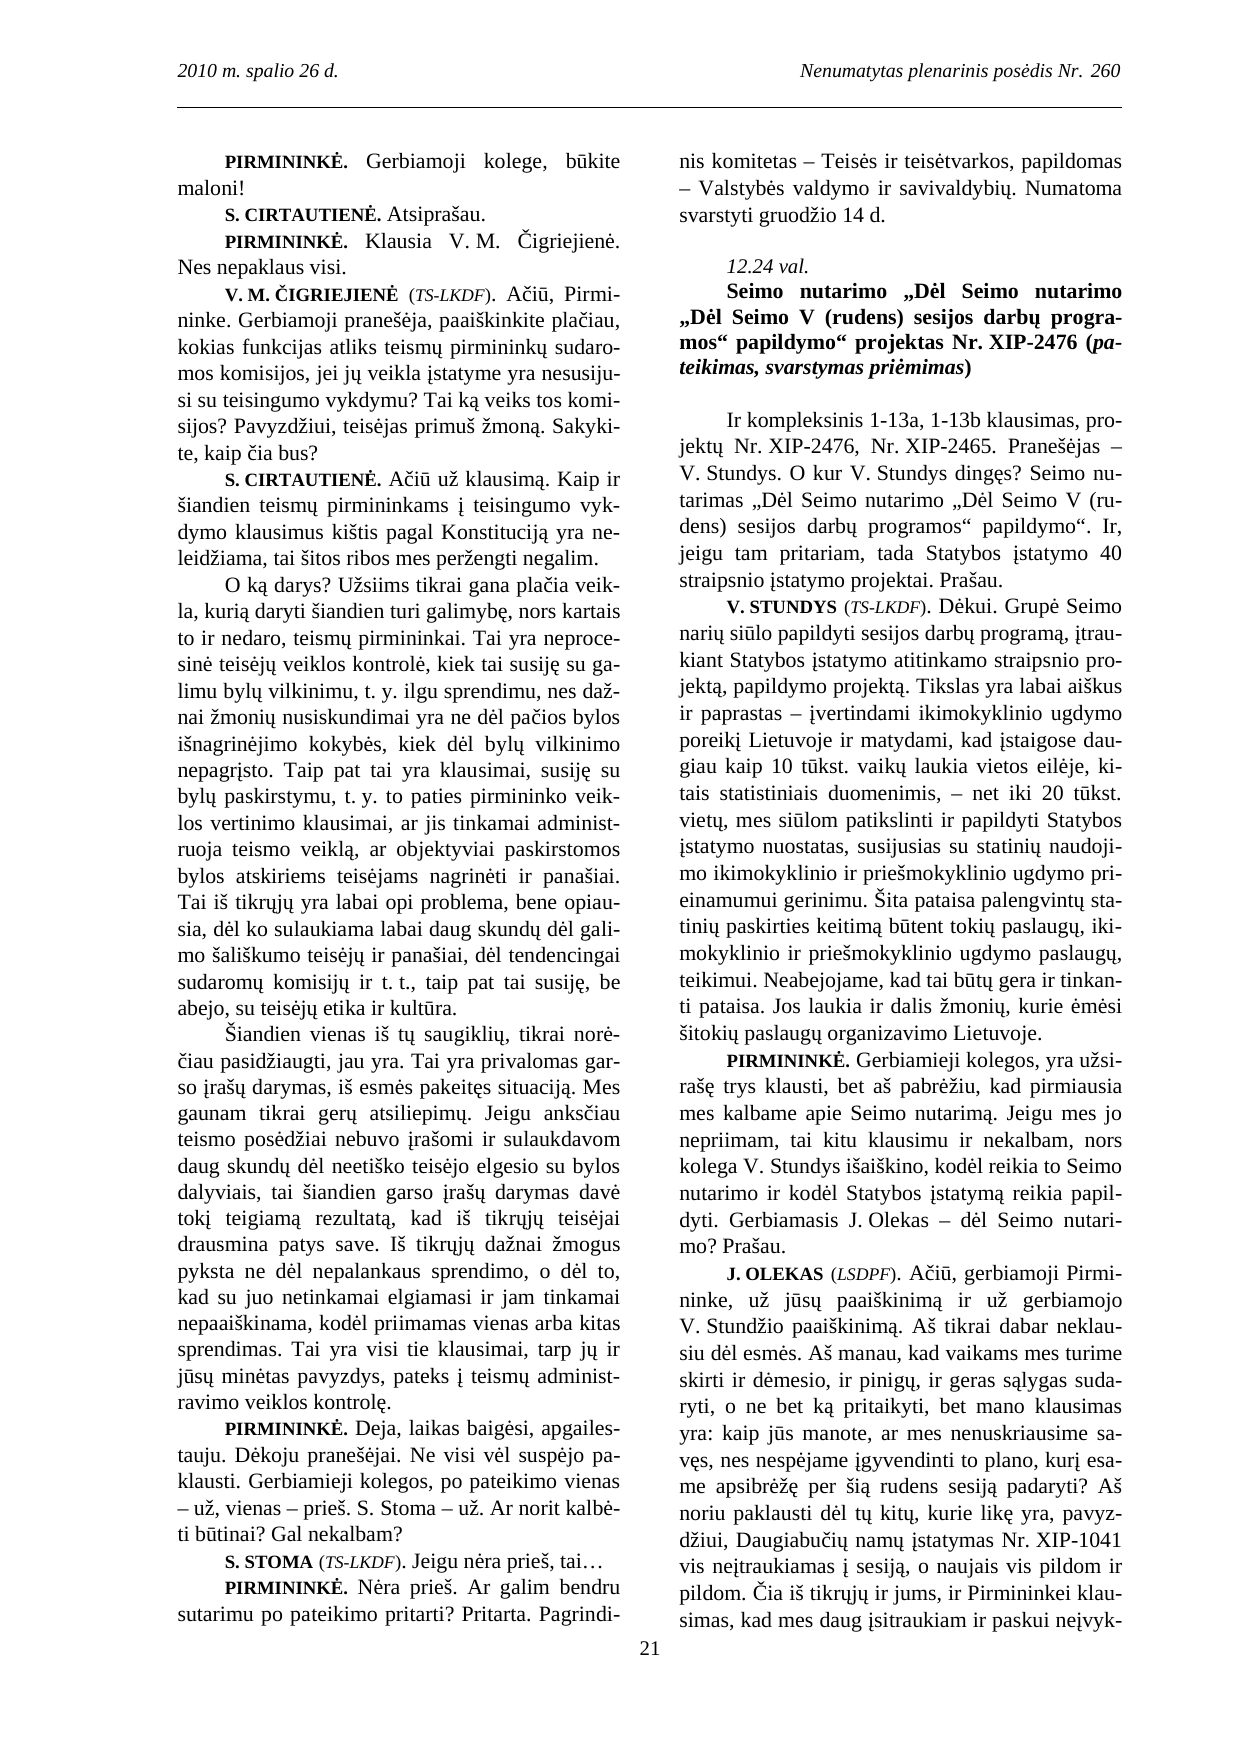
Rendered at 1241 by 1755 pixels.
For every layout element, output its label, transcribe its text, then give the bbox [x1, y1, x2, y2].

text PIRMININKĖ. De­ja, lai­kas bai­gė­si, ap­gai­les­tau­ju. Dė­ko­ju pra­ne­šė­jai. Ne vi­si vėl su­spė­jo pa­klaus­ti. Ger­bia­mie­ji ko­le­gos, po pa­tei­ki­mo vie­nas – už, vie­nas – prieš. S. Sto­ma – už. Ar no­rit kal­bė­ti bū­ti­nai? Gal ne­kal­bam? [177, 1414, 620, 1547]
text PIRMININKĖ. Ger­bia­mo­ji ko­le­ge, bū­ki­te ma­lo­ni! [177, 148, 620, 201]
text PIRMININKĖ. Klau­sia V. M. Čig­rie­jie­nė. Nes ne­pa­klaus vi­si. [177, 227, 620, 280]
text PIRMININKĖ. Nė­ra prieš. Ar ga­lim ben­dru su­ta­ri­mu po pa­tei­ki­mo pri­tar­ti? Pri­tar­ta. Pa­grin­di­ [177, 1573, 620, 1627]
text V. STUNDYS (TS-LKDF). Dė­kui. Gru­pė Sei­mo na­rių siū­lo pa­pil­dy­ti se­si­jos dar­bų pro­gra­mą, įtrau­kiant Sta­ty­bos įsta­ty­mo ati­tin­ka­mo straips­nio pro­jek­tą, pa­pil­dy­mo pro­jek­tą. Tiks­las yra la­bai aiš­kus ir pa­pras­tas – įver­tin­da­mi iki­mo­kyk­li­nio ug­dy­mo po­rei­kį Lie­tu­vo­je ir ma­ty­da­mi, kad įstai­go­se dau­giau kaip 10 tūkst. vai­kų lau­kia vie­tos ei­lė­je, ki­tais sta­tis­ti­niais duo­me­ni­mis, – net iki 20 tūkst. vie­tų, mes siū­lom pa­tiks­lin­ti ir pa­pil­dy­ti Sta­ty­bos įsta­ty­mo nuo­sta­tas, su­si­ju­sias su sta­ti­nių nau­do­ji­mo iki­mo­kyk­li­nio ir prieš­mo­kyk­li­nio ug­dy­mo pri­ei­na­mu­mui ge­ri­ni­mu. Ši­ta pa­tai­sa pa­leng­vin­tų sta­ti­nių pa­skir­ties kei­ti­mą bū­tent to­kių pa­slau­gų, iki­mo­kyk­li­nio ir prieš­mo­kyk­li­nio ug­dy­mo pa­slau­gų, tei­ki­mui. Ne­abe­jo­ja­me, kad tai bū­tų ge­ra ir tin­kan­ti pa­tai­sa. Jos lau­kia ir da­lis žmo­nių, ku­rie ėmė­si ši­to­kių pa­slau­gų or­ga­ni­za­vi­mo Lie­tu­vo­je. [679, 593, 1122, 1046]
text Ir kom­plek­si­nis 1-13a, 1-13b klau­si­mas, pro­jek­tų Nr. XIP-2476, Nr. XIP-2465. Pra­ne­šė­jas – V. Stun­dys. O kur V. Stun­dys din­gęs? Sei­mo nu­ta­ri­mas „Dėl Sei­mo nu­ta­ri­mo „Dėl Sei­mo V (ru­dens) se­si­jos dar­bų pro­gra­mos“ pa­pil­dy­mo“. Ir, jei­gu tam pri­ta­riam, ta­da Sta­ty­bos įsta­ty­mo 40 strai­ps­nio įsta­ty­mo pro­jek­tai. Pra­šau. [679, 406, 1122, 593]
text 12.24 val. [726, 254, 1122, 278]
text Sei­mo nu­ta­ri­mo „Dėl Sei­mo nu­ta­ri­mo „Dėl Sei­mo V (ru­dens) se­si­jos dar­bų pro­gra­mos“ pa­pil­dy­mo“ pro­jek­tas Nr. XIP-2476 (pa­tei­ki­mas, svars­ty­mas pri­ėmi­mas) [679, 278, 1122, 379]
text O ką da­rys? Už­si­ims tik­rai ga­na pla­čia veik­la, ku­rią da­ry­ti šian­dien tu­ri ga­li­my­bę, nors kar­tais to ir ne­da­ro, teis­mų pir­mi­nin­kai. Tai yra ne­pro­ce­si­nė tei­sė­jų veik­los kon­tro­lė, kiek tai su­si­ję su ga­li­mu by­lų vil­ki­ni­mu, t. y. il­gu spren­di­mu, nes daž­nai žmo­nių nu­si­skun­di­mai yra ne dėl pa­čios by­los iš­nag­ri­nė­ji­mo ko­ky­bės, kiek dėl by­lų vil­ki­ni­mo ne­pa­grįs­to. Taip pat tai yra klau­si­mai, su­si­ję su by­lų pa­skirs­ty­mu, t. y. to pa­ties pir­mi­nin­ko veik­los ver­ti­ni­mo klau­si­mai, ar jis tin­ka­mai ad­mi­nist­ruo­ja teis­mo veik­lą, ar ob­jek­ty­viai pa­skirs­to­mos by­los at­ski­riems tei­sė­jams nag­ri­nė­ti ir pa­na­šiai. Tai iš tik­rų­jų yra la­bai opi pro­ble­ma, be­ne opiau­sia, dėl ko su­lau­kia­ma la­bai daug skun­dų dėl ga­li­mo ša­liš­ku­mo tei­sė­jų ir pa­na­šiai, dėl ten­den­cin­gai su­da­ro­mų ko­mi­si­jų ir t. t., taip pat tai su­si­ję, be abe­jo, su tei­sė­jų eti­ka ir kul­tū­ra. [177, 571, 620, 1021]
text V. M. ČIGRIEJIENĖ (TS-LKDF). Ačiū, Pir­mi­nin­ke. Ger­bia­mo­ji pra­ne­šė­ja, pa­aiš­kin­ki­te pla­čiau, ko­kias funk­ci­jas at­liks teis­mų pir­mi­nin­kų su­da­ro­mos ko­mi­si­jos, jei jų veik­la įsta­ty­me yra ne­su­si­ju­si su tei­sin­gu­mo vyk­dy­mu? Tai ką veiks tos ko­mi­si­jos? Pa­vyz­džiui, tei­sė­jas pri­muš žmo­ną. Sa­ky­ki­te, kaip čia bus? [177, 280, 620, 465]
text S. STOMA (TS-LKDF). Jei­gu nė­ra prieš, tai… [177, 1547, 620, 1573]
text Šian­dien vie­nas iš tų sau­gik­lių, tik­rai no­rė­čiau pa­si­džiaug­ti, jau yra. Tai yra pri­va­lo­mas gar­so įra­šų da­ry­mas, iš es­mės pa­kei­tęs si­tu­a­ci­ją. Mes gau­nam tik­rai ge­rų at­si­lie­pi­mų. Jei­gu anks­čiau teis­mo po­sė­džiai ne­bu­vo įra­šo­mi ir su­lauk­da­vom daug skun­dų dėl ne­etiš­ko tei­sė­jo el­ge­sio su by­los da­ly­viais, tai šian­dien gar­so įra­šų da­ry­mas da­vė to­kį tei­gia­mą re­zul­ta­tą, kad iš tik­rų­jų tei­sė­jai draus­mi­na pa­tys sa­ve. Iš tik­rų­jų daž­nai žmo­gus pyks­ta ne dėl ne­pa­lan­kaus spren­di­mo, o dėl to, kad su juo ne­tin­ka­mai el­gia­ma­si ir jam tin­ka­mai ne­pa­aiš­ki­na­ma, ko­dėl pri­ima­mas vie­nas ar­ba ki­tas spren­di­mas. Tai yra vi­si tie klau­si­mai, tarp jų ir jū­sų mi­nė­tas pa­vyz­dys, pa­teks į teis­mų ad­mi­nist­ra­vi­mo veik­los kon­tro­lę. [177, 1021, 620, 1414]
text PIRMININKĖ. Ger­bia­mie­ji ko­le­gos, yra už­si­ra­šę trys klaus­ti, bet aš pa­brė­žiu, kad pir­miau­sia mes kal­ba­me apie Sei­mo nu­ta­ri­mą. Jei­gu mes jo ne­pri­imam, tai ki­tu klau­si­mu ir ne­kal­bam, nors ko­le­ga V. Stun­dys iš­aiš­ki­no, ko­dėl rei­kia to Sei­mo nu­ta­ri­mo ir ko­dėl Sta­ty­bos įsta­ty­mą rei­kia pa­pil­dy­ti. Ger­bia­ma­sis J. Ole­kas – dėl Sei­mo nu­ta­ri­mo? Pra­šau. [679, 1046, 1122, 1259]
text S. CIRTAUTIENĖ. Ačiū už klau­si­mą. Kaip ir šian­dien teis­mų pir­mi­nin­kams į tei­sin­gu­mo vyk­dy­mo klau­si­mus kiš­tis pa­gal Kon­sti­tu­ci­ją yra ne­lei­džia­ma, tai ši­tos ri­bos mes per­ženg­ti ne­ga­lim. [177, 465, 620, 571]
text nis ko­mi­te­tas – Tei­sės ir tei­sėt­var­kos, pa­pil­do­mas – Vals­ty­bės val­dy­mo ir sa­vi­val­dy­bių. Nu­ma­to­ma svars­ty­ti gruo­džio 14 d. [679, 148, 1122, 228]
text J. OLEKAS (LSDPF). Ačiū, ger­bia­mo­ji Pir­mi­nin­ke, už jū­sų pa­aiš­ki­ni­mą ir už ger­bia­mo­jo V. Stun­džio pa­aiš­ki­ni­mą. Aš tik­rai da­bar ne­klau­siu dėl es­mės. Aš ma­nau, kad vai­kams mes tu­ri­me skir­ti ir dė­me­sio, ir pi­ni­gų, ir ge­ras są­ly­gas su­da­ry­ti, o ne bet ką pri­tai­ky­ti, bet ma­no klau­si­mas yra: kaip jūs ma­no­te, ar mes ne­nu­skriau­si­me sa­vęs, nes ne­spė­ja­me įgy­ven­din­ti to pla­no, ku­rį esa­me ap­si­brė­žę per šią ru­dens se­si­ją pa­da­ry­ti? Aš no­riu pa­klaus­ti dėl tų ki­tų, ku­rie li­kę yra, pa­vyz­džiui, Dau­gia­bu­čių na­mų įsta­ty­mas Nr. XIP-1041 vis ne­įtrau­kia­mas į se­si­ją, o nau­jais vis pil­dom ir pil­dom. Čia iš tik­rų­jų ir jums, ir Pir­mi­nin­kei klau­si­mas, kad mes daug įsi­trau­kiam ir pas­kui ne­įvyk­ [679, 1259, 1122, 1633]
text S. CIRTAUTIENĖ. At­si­pra­šau. [177, 201, 620, 227]
